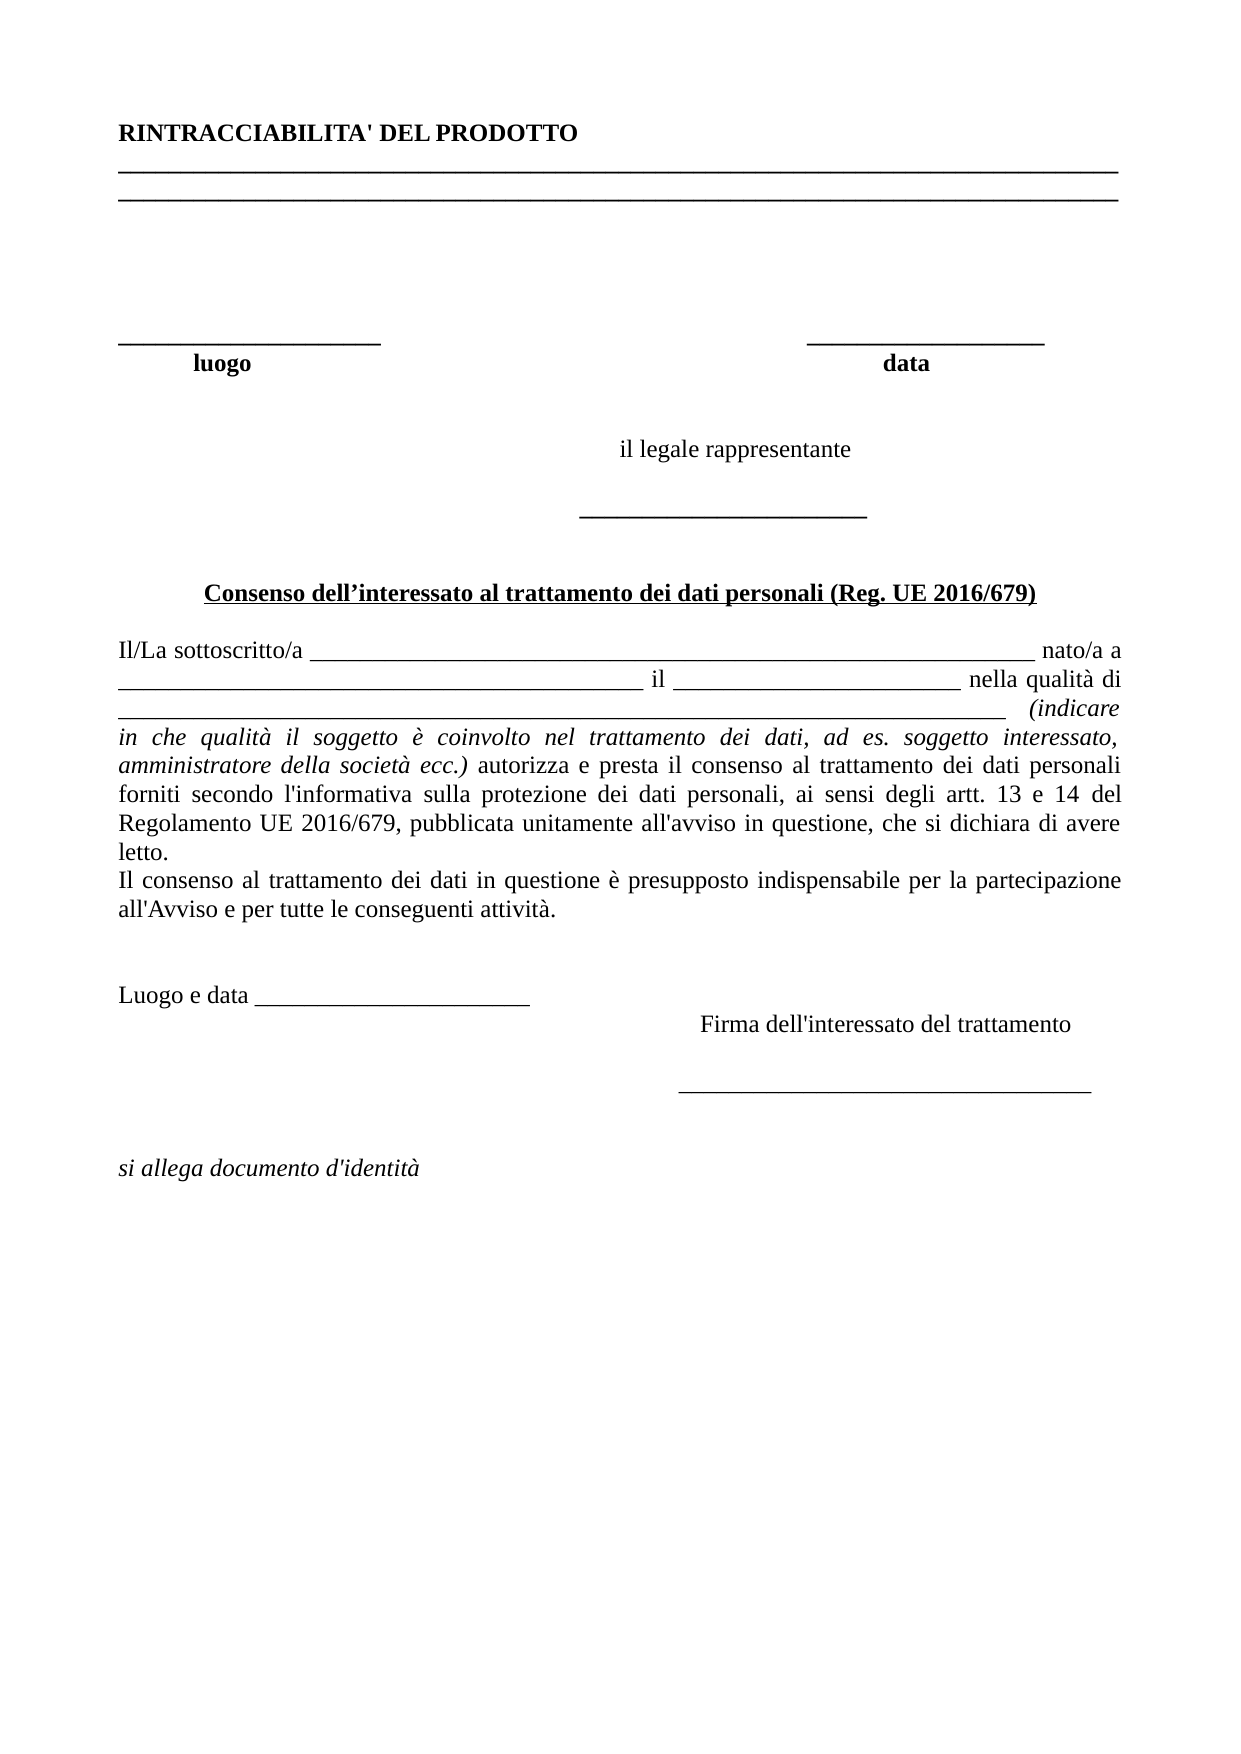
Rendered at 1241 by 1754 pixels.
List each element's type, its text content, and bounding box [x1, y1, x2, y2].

text il legale rappresentante [118, 434, 1122, 463]
text RINTRACCIABILITA' DEL PRODOTTO ________________________________________________________________________________ ________________________________________________________________________________ [118, 118, 1122, 204]
text Consenso dell’interessato al trattamento dei dati personali (Reg. UE 2016/679) [118, 578, 1122, 607]
text si allega documento d'identità [118, 1153, 1122, 1182]
text _____________________ ___________________ [118, 319, 1122, 348]
text luogo data [118, 348, 1122, 377]
text _______________________ [118, 492, 1122, 521]
text Il/La sottoscritto/a __________________________________________________________ nato/a a __________________________________________ il _______________________ nella qualità di _______________________________________________________________________ (indicare in che qualità il soggetto è coinvolto nel trattamento dei dati, ad es. soggetto interessato, amministratore della società ecc.) autorizza e presta il consenso al trattamento dei dati personali forniti secondo l'informativa sulla protezione dei dati personali, ai sensi degli artt. 13 e 14 del Regolamento UE 2016/679, pubblicata unitamente all'avviso in questione, che si dichiara di avere letto. [118, 636, 1122, 866]
text Il consenso al trattamento dei dati in questione è presupposto indispensabile per la partecipazione all'Avviso e per tutte le conseguenti attività. [118, 866, 1122, 923]
text Luogo e data ______________________ [118, 981, 1122, 1009]
text Firma dell'interessato del trattamento [649, 1009, 1122, 1038]
text _________________________________ [648, 1067, 1122, 1096]
